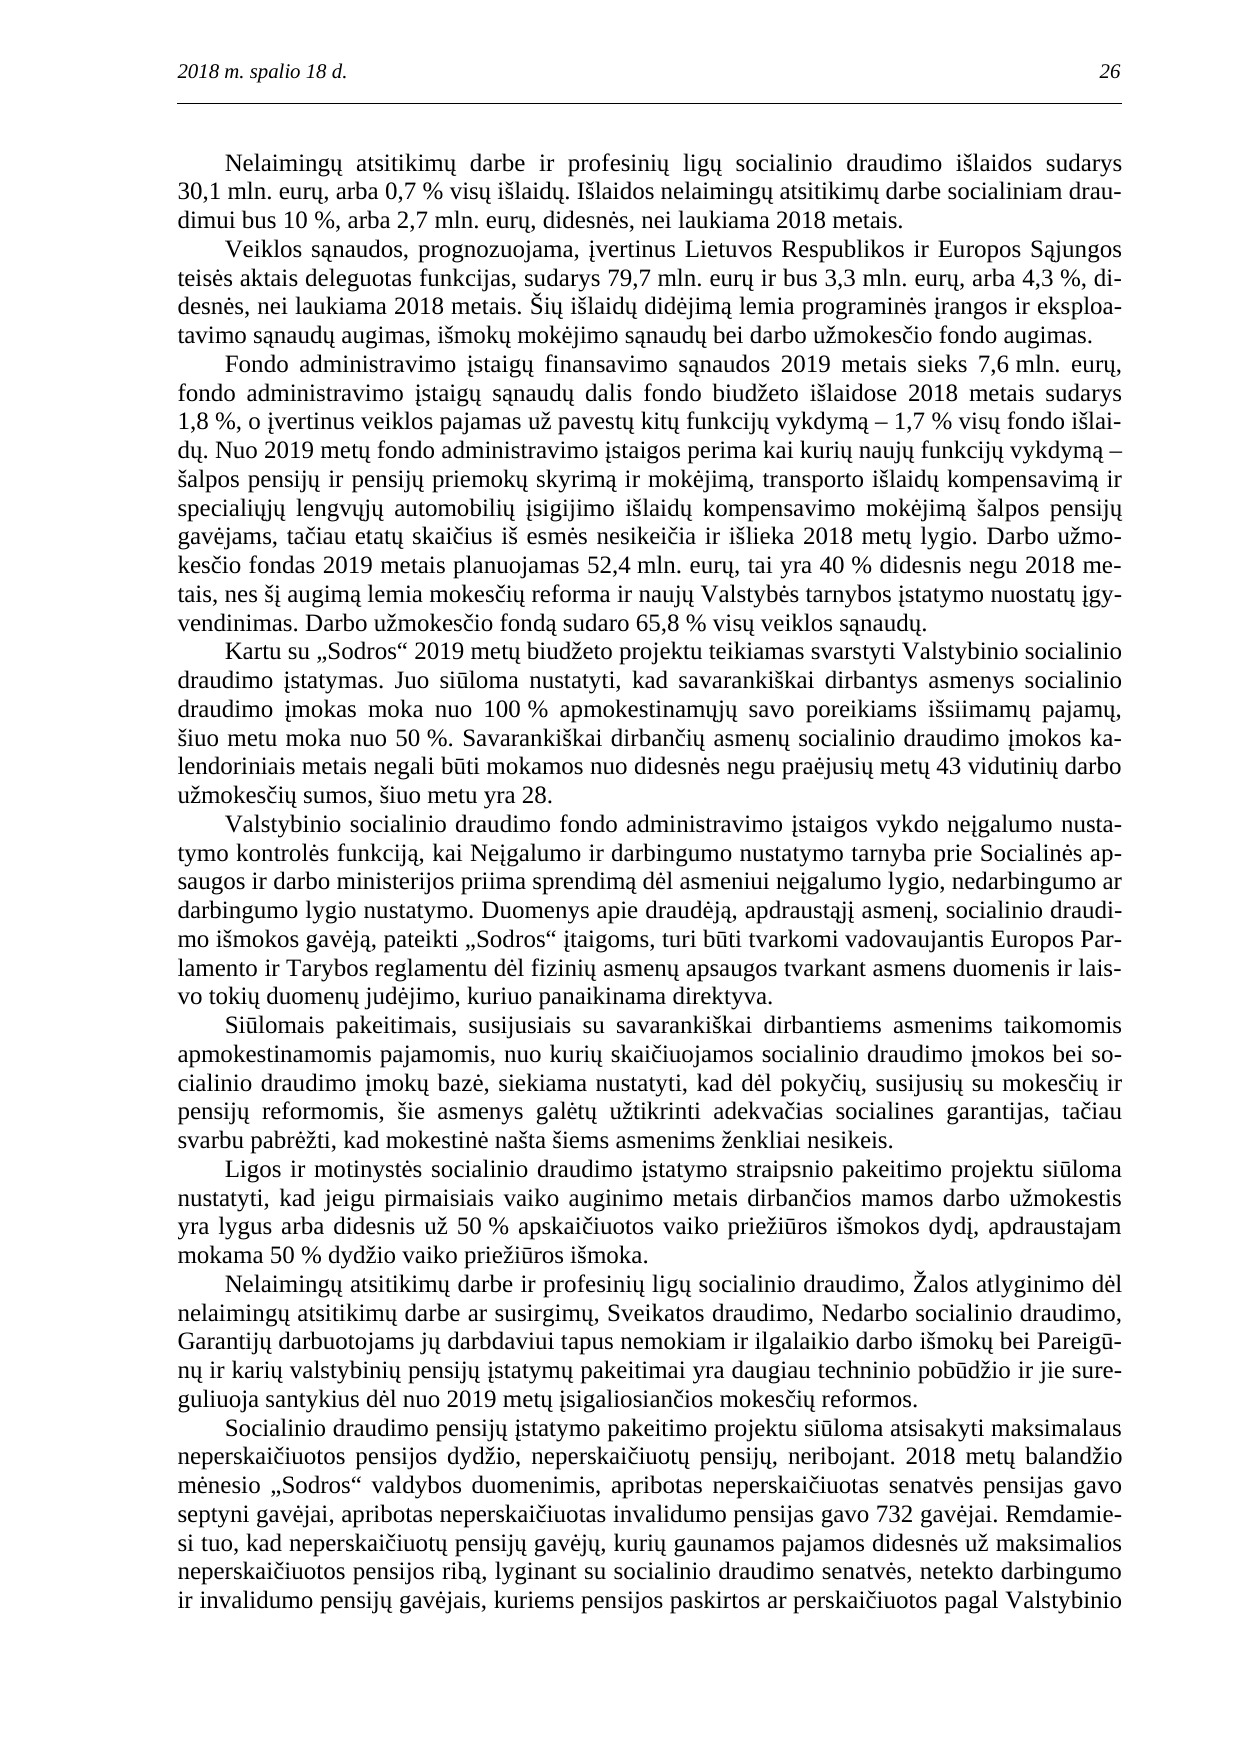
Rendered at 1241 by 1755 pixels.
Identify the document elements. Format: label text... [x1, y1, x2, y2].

text Vals­ty­bi­nio so­cia­li­nio drau­di­mo fon­do ad­mi­nist­ra­vi­mo įstai­gos vyk­do ne­įga­lu­mo nu­sta­ty­mo kon­tro­lės funk­ci­ją, kai Ne­įga­lu­mo ir dar­bin­gu­mo nu­sta­ty­mo tar­ny­ba prie So­cia­li­nės ap­sau­gos ir dar­bo mi­nis­te­ri­jos pri­ima spren­di­mą dėl as­me­niui ne­įga­lu­mo ly­gio, ne­dar­bin­gu­mo ar dar­bin­gu­mo ly­gio nu­sta­ty­mo. Duo­me­nys apie drau­dė­ją, ap­draus­tą­jį as­me­nį, so­cia­li­nio drau­di­mo iš­mo­kos ga­vė­ją, pa­teik­ti „Sod­ros“ įtai­goms, tu­ri bū­ti tvar­ko­mi va­do­vau­jan­tis Eu­ro­pos Par­la­men­to ir Ta­ry­bos reg­la­men­tu dėl fi­zi­nių as­me­nų ap­sau­gos tvar­kant as­mens duo­me­nis ir lais­vo to­kių duo­me­nų ju­dė­ji­mo, ku­riuo pa­nai­ki­na­ma di­rek­ty­va. [177, 809, 1122, 1010]
text Fon­do ad­mi­nist­ra­vi­mo įstai­gų fi­nan­sa­vi­mo są­nau­dos 2019 me­tais sieks 7,6 mln. eu­rų, fon­do ad­mi­nist­ra­vi­mo įstai­gų są­nau­dų da­lis fon­do biu­dže­to iš­lai­do­se 2018 me­tais su­da­rys 1,8 %, o įver­ti­nus veik­los pa­ja­mas už pa­ves­tų ki­tų funk­ci­jų vyk­dy­mą – 1,7 % vi­sų fon­do iš­lai­dų. Nuo 2019 me­tų fon­do ad­mi­nist­ra­vi­mo įstai­gos pe­ri­ma kai ku­rių nau­jų funk­ci­jų vyk­dy­mą – šal­pos pen­si­jų ir pen­si­jų prie­mo­kų sky­ri­mą ir mo­kė­ji­mą, trans­por­to iš­lai­dų kom­pen­sa­vi­mą ir spe­cia­lių­jų leng­vų­jų au­to­mo­bi­lių įsi­gi­ji­mo iš­lai­dų kom­pen­sa­vi­mo mo­kė­ji­mą šal­pos pen­si­jų ga­vė­jams, ta­čiau eta­tų skai­čius iš es­mės ne­si­kei­čia ir iš­lie­ka 2018 me­tų ly­gio. Dar­bo už­mo­kes­čio fon­das 2019 me­tais pla­nuo­ja­mas 52,4 mln. eu­rų, tai yra 40 % di­des­nis ne­gu 2018 me­tais, nes šį au­gi­mą le­mia mo­kes­čių re­for­ma ir nau­jų Vals­ty­bės tar­ny­bos įsta­ty­mo nuo­sta­tų įgy­ven­di­ni­mas. Dar­bo už­mo­kes­čio fon­dą su­da­ro 65,8 % vi­sų veik­los są­nau­dų. [177, 349, 1122, 636]
text Li­gos ir mo­ti­nys­tės so­cia­li­nio drau­di­mo įsta­ty­mo straips­nio pa­kei­ti­mo pro­jek­tu siū­lo­ma nu­sta­ty­ti, kad jei­gu pir­mai­siais vai­ko au­gi­ni­mo me­tais dir­ban­čios ma­mos dar­bo už­mo­kes­tis yra ly­gus ar­ba di­des­nis už 50 % ap­skai­čiuo­tos vai­ko prie­žiū­ros iš­mo­kos dy­dį, ap­draus­ta­jam mo­ka­ma 50 % dy­džio vai­ko prie­žiū­ros iš­mo­ka. [177, 1154, 1122, 1269]
text Kar­tu su „Sod­ros“ 2019 me­tų biu­dže­to pro­jek­tu tei­kia­mas svars­ty­ti Vals­ty­bi­nio so­cia­li­nio drau­di­mo įsta­ty­mas. Juo siū­lo­ma nu­sta­ty­ti, kad sa­va­ran­kiš­kai dir­ban­tys as­me­nys so­cia­li­nio drau­di­mo įmo­kas mo­ka nuo 100 % ap­mo­kes­ti­na­mų­jų sa­vo po­rei­kiams iš­si­i­ma­mų pa­ja­mų, šiuo me­tu mo­ka nuo 50 %. Sa­va­ran­kiš­kai dir­ban­čių as­me­nų so­cia­li­nio drau­di­mo įmo­kos ka­len­do­ri­niais me­tais ne­ga­li bū­ti mo­ka­mos nuo di­des­nės ne­gu pra­ėju­sių me­tų 43 vi­du­ti­nių dar­bo už­mo­kes­čių su­mos, šiuo me­tu yra 28. [177, 636, 1122, 809]
text Siū­lo­mais pa­kei­ti­mais, su­si­ju­siais su sa­va­ran­kiš­kai dir­ban­tiems as­me­nims tai­ko­mo­mis ap­mo­kes­ti­na­mo­mis pa­ja­mo­mis, nuo ku­rių skai­čiuo­ja­mos so­cia­li­nio drau­di­mo įmo­kos bei so­cia­li­nio drau­di­mo įmo­kų ba­zė, sie­kia­ma nu­sta­ty­ti, kad dėl po­ky­čių, su­si­ju­sių su mo­kes­čių ir pen­si­jų re­for­mo­mis, šie as­me­nys ga­lė­tų už­tik­rin­ti adek­va­čias so­cia­li­nes ga­ran­ti­jas, ta­čiau svar­bu pa­brėž­ti, kad mo­kes­ti­nė naš­ta šiems as­me­nims žen­kliai ne­si­keis. [177, 1010, 1122, 1154]
text Ne­lai­min­gų at­si­ti­ki­mų dar­be ir pro­fe­si­nių li­gų so­cia­li­nio drau­di­mo iš­lai­dos su­da­rys 30,1 mln. eu­rų, ar­ba 0,7 % vi­sų iš­lai­dų. Iš­lai­dos ne­lai­min­gų at­si­ti­ki­mų dar­be so­cia­li­niam drau­di­mui bus 10 %, ar­ba 2,7 mln. eu­rų, di­des­nės, nei lau­kia­ma 2018 me­tais. [177, 148, 1122, 234]
text Ne­lai­min­gų at­si­ti­ki­mų dar­be ir pro­fe­si­nių li­gų so­cia­li­nio drau­di­mo, Ža­los at­ly­gi­ni­mo dėl ne­lai­min­gų at­si­ti­ki­mų dar­be ar su­sir­gi­mų, Svei­ka­tos drau­di­mo, Ne­dar­bo so­cia­li­nio drau­di­mo, Ga­ran­ti­jų dar­buo­to­jams jų darb­da­viui ta­pus ne­mo­kiam ir il­ga­lai­kio dar­bo iš­mo­kų bei Pa­rei­gū­nų ir ka­rių vals­ty­bi­nių pen­si­jų įsta­ty­mų pa­kei­ti­mai yra dau­giau tech­ni­nio po­bū­džio ir jie su­re­gu­liuo­ja san­ty­kius dėl nuo 2019 me­tų įsi­ga­lio­sian­čios mo­kes­čių re­for­mos. [177, 1269, 1122, 1413]
text Veik­los są­nau­dos, prog­no­zuo­ja­ma, įver­ti­nus Lie­tu­vos Res­pub­li­kos ir Eu­ro­pos Są­jun­gos tei­sės ak­tais de­le­guo­tas funk­ci­jas, su­da­rys 79,7 mln. eu­rų ir bus 3,3 mln. eu­rų, ar­ba 4,3 %, di­des­nės, nei lau­kia­ma 2018 me­tais. Šių iš­lai­dų di­dė­ji­mą le­mia pro­gra­mi­nės įrangos ir eks­plo­a­ta­vi­mo są­nau­dų au­gi­mas, iš­mo­kų mo­kė­ji­mo są­nau­dų bei dar­bo už­mo­kes­čio fon­do au­gi­mas. [177, 234, 1122, 349]
text So­cia­li­nio drau­di­mo pen­si­jų įsta­ty­mo pa­kei­ti­mo pro­jek­tu siū­lo­ma at­si­sa­ky­ti mak­si­ma­laus ne­per­skai­čiuo­tos pen­si­jos dy­džio, ne­per­skai­čiuo­tų pen­si­jų, ne­ri­bo­jant. 2018 me­tų ba­lan­džio mė­ne­sio „Sod­ros“ val­dy­bos duo­me­ni­mis, ap­ri­bo­tas ne­per­skai­čiuo­tas se­nat­vės pen­si­jas ga­vo sep­ty­ni ga­vė­jai, ap­ri­bo­tas ne­per­skai­čiuo­tas in­va­li­du­mo pen­si­jas ga­vo 732 ga­vė­jai. Rem­da­mie­si tuo, kad ne­per­skai­čiuo­tų pen­si­jų ga­vė­jų, ku­rių gau­na­mos pa­ja­mos di­des­nės už mak­si­ma­lios ne­per­skai­čiuo­tos pen­si­jos ri­bą, ly­gi­nant su so­cia­li­nio drau­di­mo se­nat­vės, ne­tek­to dar­bin­gu­mo ir in­va­li­du­mo pen­si­jų ga­vė­jais, ku­riems pen­si­jos pa­skir­tos ar per­skai­čiuo­tos pa­gal Vals­ty­bi­nio [177, 1413, 1122, 1614]
